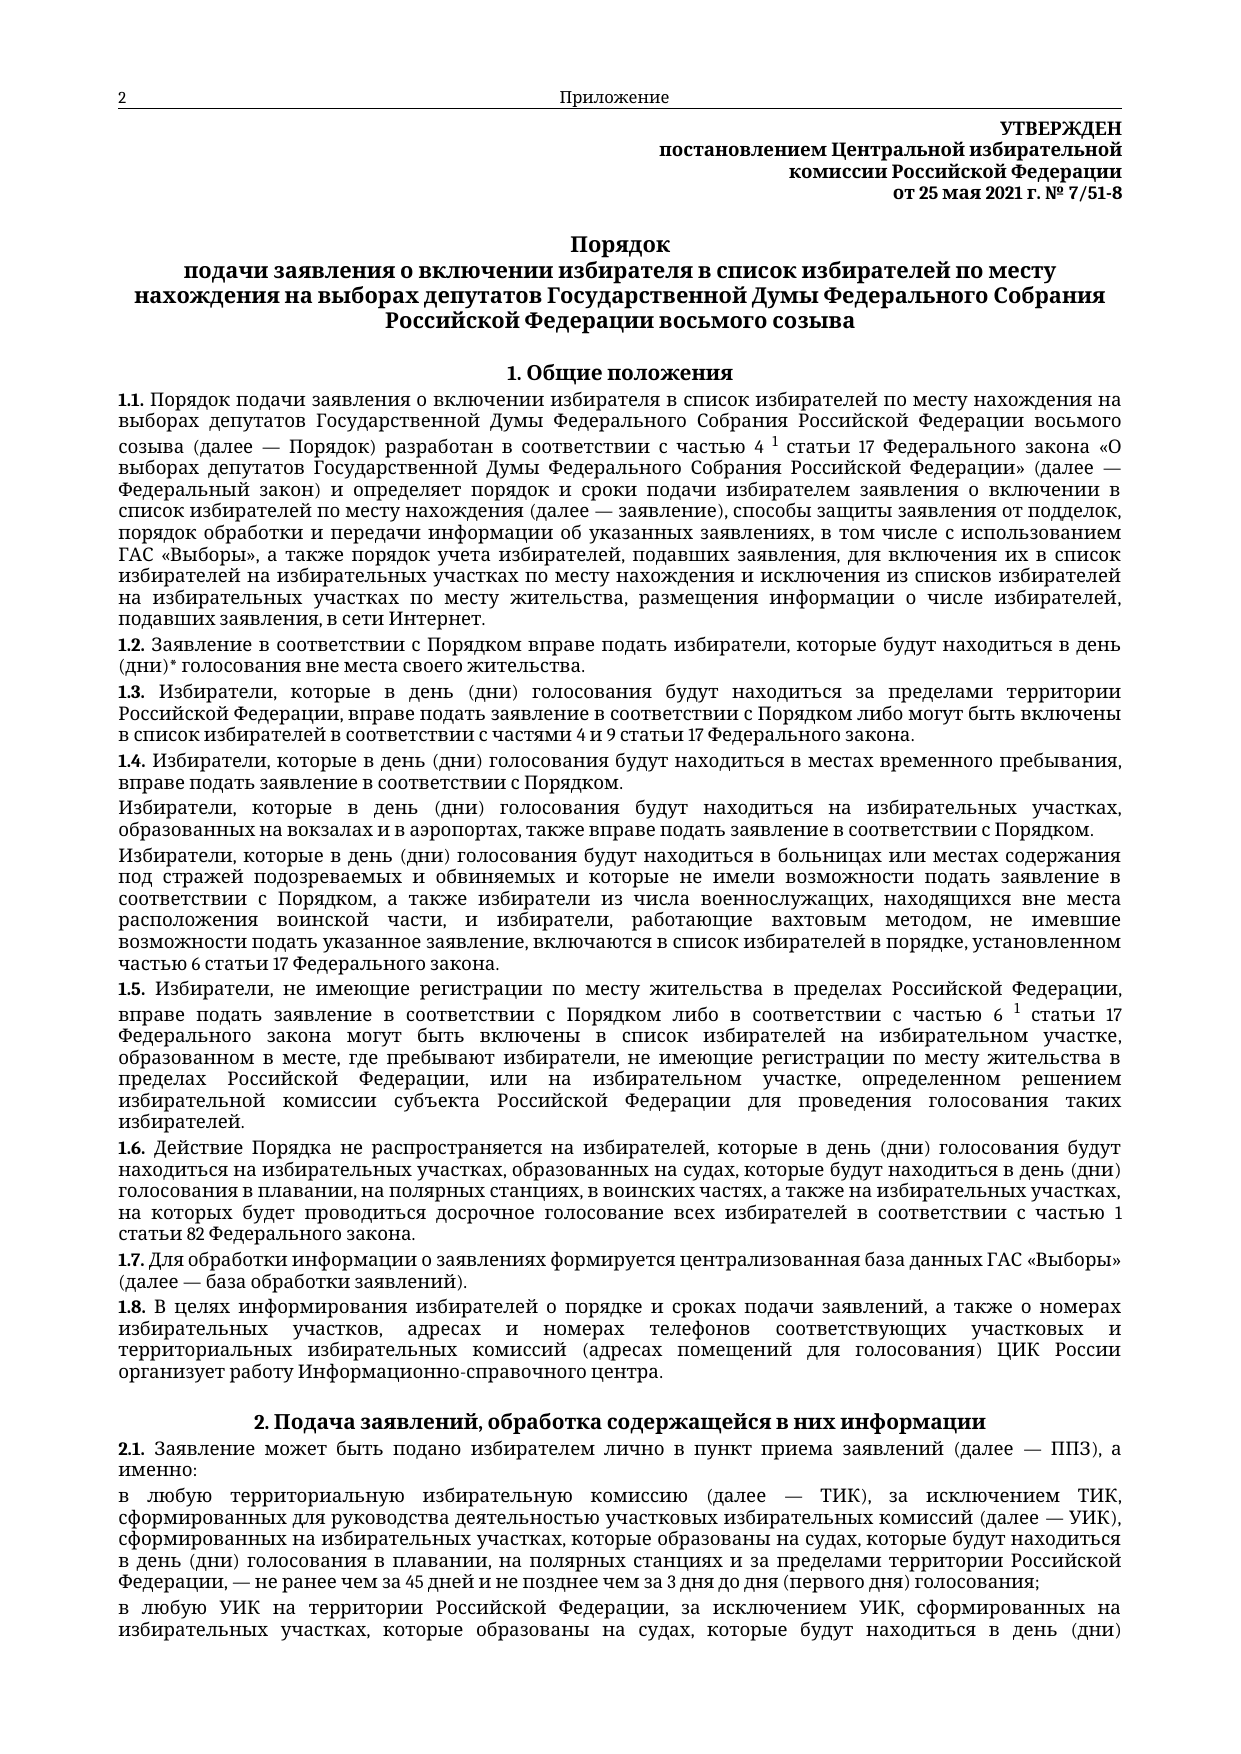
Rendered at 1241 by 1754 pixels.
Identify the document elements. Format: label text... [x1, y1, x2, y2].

text УТВЕРЖДЕН постановлением Центральной избирательной комиссии Российской Федерации от 25 мая 2021 г. № 7/51-8 [118, 118, 1122, 204]
text Избиратели, которые в день (дни) голосования будут находиться в больницах или местах содержания под стражей подозреваемых и обвиняемых и которые не имели возможности подать заявление в соответствии с Порядком, а также избиратели из числа военнослужащих, находящихся вне места расположения воинской части, и избиратели, работающие вахтовым методом, не имевшие возможности подать указанное заявление, включаются в список избирателей в порядке, установленном частью 6 статьи 17 Федерального закона. [118, 845, 1122, 974]
text 1.1. Порядок подачи заявления о включении избирателя в список избирателей по месту нахождения на выборах депутатов Государственной Думы Федерального Собрания Российской Федерации восьмого созыва (далее — Порядок) разработан в соответствии с частью 4 1 статьи 17 Федерального закона «О выборах депутатов Государственной Думы Федерального Собрания Российской Федерации» (далее — Федеральный закон) и определяет порядок и сроки подачи избирателем заявления о включении в список избирателей по месту нахождения (далее — заявление), способы защиты заявления от подделок, порядок обработки и передачи информации об указанных заявлениях, в том числе с использованием ГАС «Выборы», а также порядок учета избирателей, подавших заявления, для включения их в список избирателей на избирательных участках по месту нахождения и исключения из списков избирателей на избирательных участках по месту жительства, размещения информации о числе избирателей, подавших заявления, в сети Интернет. [118, 389, 1122, 630]
text Избиратели, которые в день (дни) голосования будут находиться на избирательных участках, образованных на вокзалах и в аэропортах, также вправе подать заявление в соответствии с Порядком. [118, 798, 1122, 841]
text 1.3. Избиратели, которые в день (дни) голосования будут находиться за пределами территории Российской Федерации, вправе подать заявление в соответствии с Порядком либо могут быть включены в список избирателей в соответствии с частями 4 и 9 статьи 17 Федерального закона. [118, 682, 1122, 746]
text 1.6. Действие Порядка не распространяется на избирателей, которые в день (дни) голосования будут находиться на избирательных участках, образованных на судах, которые будут находиться в день (дни) голосования в плавании, на полярных станциях, в воинских частях, а также на избирательных участках, на которых будет проводиться досрочное голосование всех избирателей в соответствии с частью 1 статьи 82 Федерального закона. [118, 1138, 1122, 1245]
text 1.2. Заявление в соответствии с Порядком вправе подать избиратели, которые будут находиться в день (дни)* голосования вне места своего жительства. [118, 634, 1122, 678]
subtitle 2. Подача заявлений, обработка содержащейся в них информации [118, 1410, 1122, 1434]
text 1.5. Избиратели, не имеющие регистрации по месту жительства в пределах Российской Федерации, вправе подать заявление в соответствии с Порядком либо в соответствии с частью 6 1 статьи 17 Федерального закона могут быть включены в список избирателей на избирательном участке, образованном в месте, где пребывают избиратели, не имеющие регистрации по месту жительства в пределах Российской Федерации, или на избирательном участке, определенном решением избирательной комиссии субъекта Российской Федерации для проведения голосования таких избирателей. [118, 979, 1122, 1133]
text 1.4. Избиратели, которые в день (дни) голосования будут находиться в местах временного пребывания, вправе подать заявление в соответствии с Порядком. [118, 751, 1122, 794]
subtitle 1. Общие положения [118, 361, 1122, 385]
text в любую УИК на территории Российской Федерации, за исключением УИК, сформированных на избирательных участках, которые образованы на судах, которые будут находиться в день (дни) [118, 1598, 1122, 1641]
text в любую территориальную избирательную комиссию (далее — ТИК), за исключением ТИК, сформированных для руководства деятельностью участковых избирательных комиссий (далее — УИК), сформированных на избирательных участках, которые образованы на судах, которые будут находиться в день (дни) голосования в плавании, на полярных станциях и за пределами территории Российской Федерации, — не ранее чем за 45 дней и не позднее чем за 3 дня до дня (первого дня) голосования; [118, 1486, 1122, 1593]
text 1.7. Для обработки информации о заявлениях формируется централизованная база данных ГАС «Выборы» (далее — база обработки заявлений). [118, 1249, 1122, 1293]
text 1.8. В целях информирования избирателей о порядке и сроках подачи заявлений, а также о номерах избирательных участков, адресах и номерах телефонов соответствующих участковых и территориальных избирательных комиссий (адресах помещений для голосования) ЦИК России организует работу Информационно-справочного центра. [118, 1297, 1122, 1383]
subtitle Порядок подачи заявления о включении избирателя в список избирателей по месту нахождения на выборах депутатов Государственной Думы Федерального Собрания Российской Федерации восьмого созыва [118, 233, 1122, 334]
text 2.1. Заявление может быть подано избирателем лично в пункт приема заявлений (далее — ППЗ), а именно: [118, 1438, 1122, 1482]
